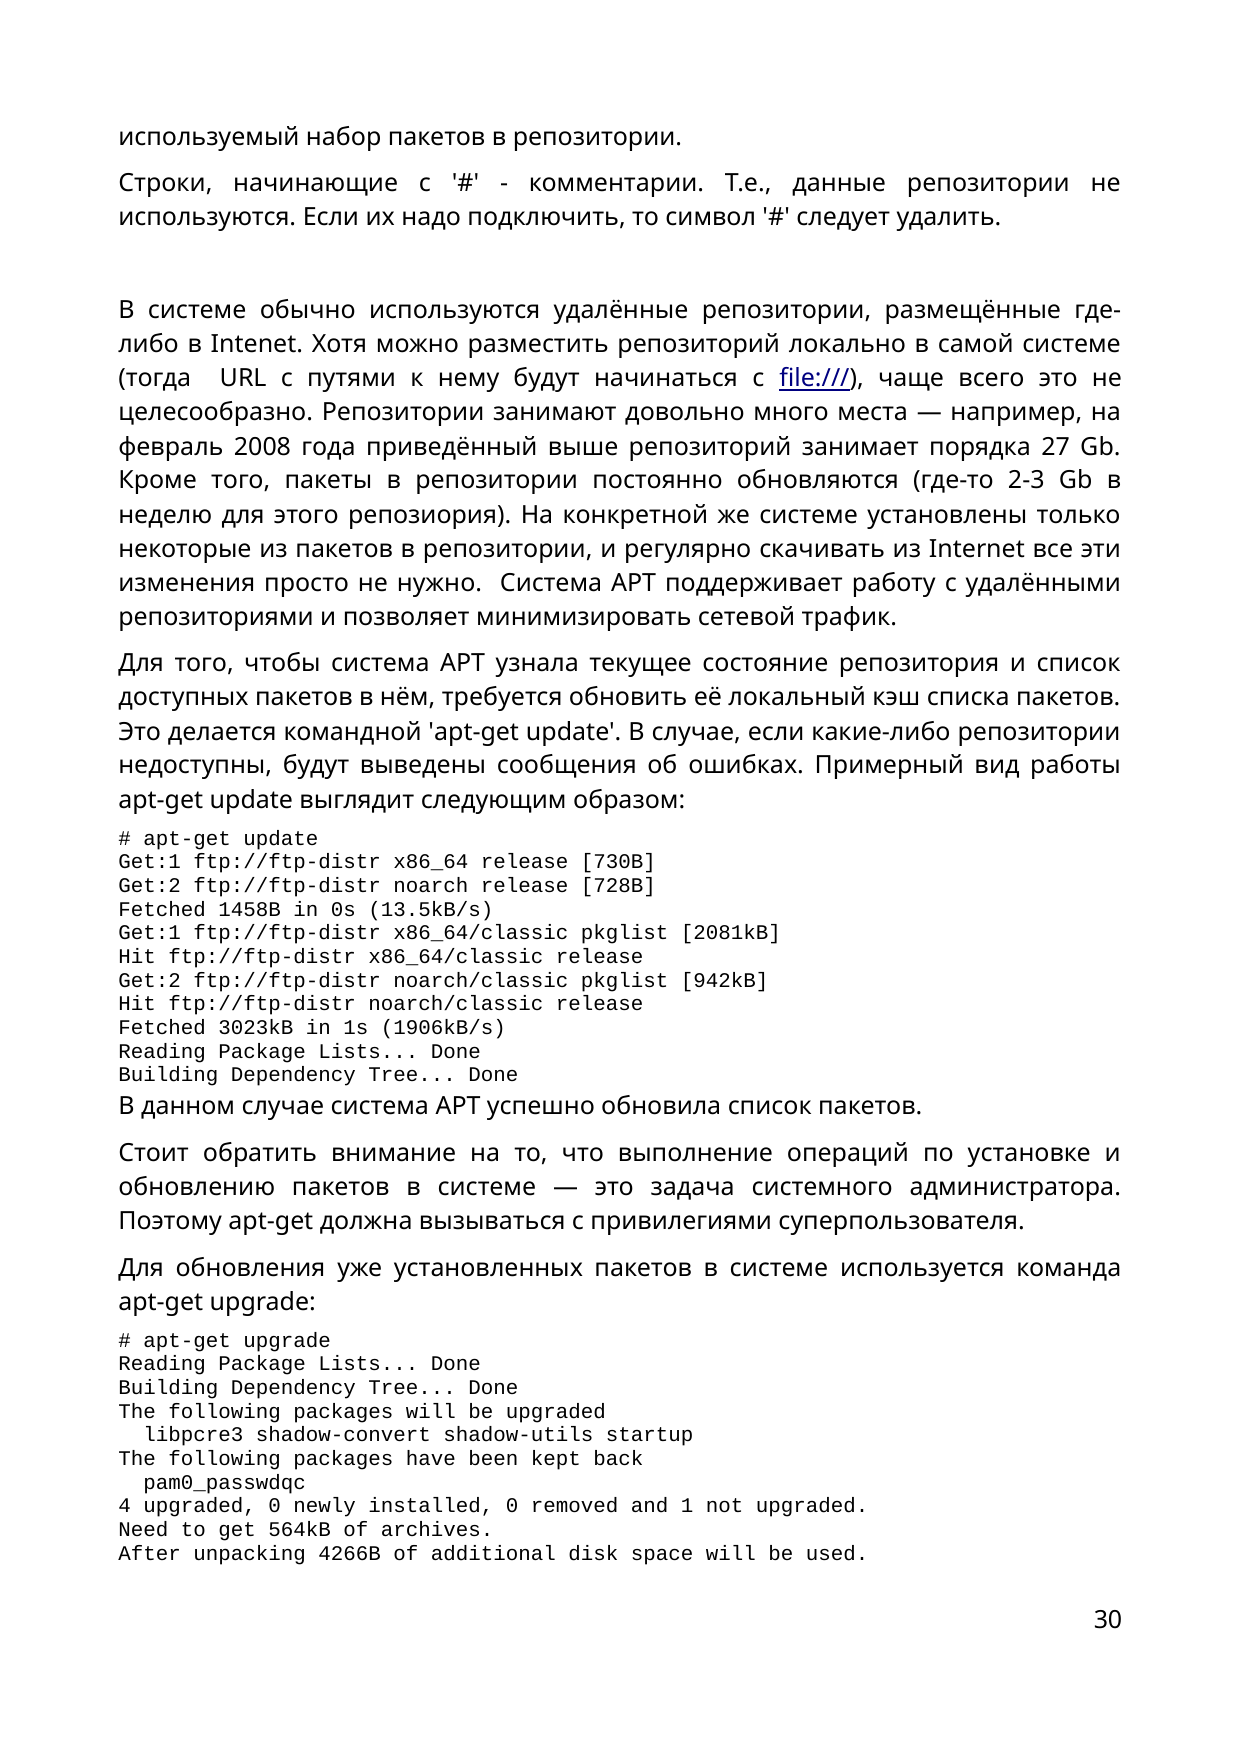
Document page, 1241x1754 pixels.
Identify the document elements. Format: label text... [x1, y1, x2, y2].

text Building Dependency Tree... Done [118, 1064, 1122, 1088]
text # apt-get update [118, 828, 1122, 851]
text Get:2 ftp://ftp-distr noarch/classic pkglist [942kB] [118, 970, 1122, 993]
text libpcre3 shadow-convert shadow-utils startup [118, 1424, 1122, 1448]
text Стоит обратить внимание на то, что выполнение операций по установке и обновлению пакетов в системе — это задача системного администратора. Поэтому apt-get должна вызываться с привилегиями суперпользователя. [118, 1134, 1122, 1237]
text Reading Package Lists... Done [118, 1353, 1122, 1377]
text The following packages will be upgraded [118, 1401, 1122, 1424]
text After unpacking 4266B of additional disk space will be used. [118, 1543, 1122, 1566]
text pam0_passwdqc [118, 1472, 1122, 1495]
text Строки, начинающие с '#' - комментарии. Т.е., данные репозитории не используются. Если их надо подключить, то символ '#' следует удалить. [118, 165, 1122, 233]
text используемый набор пакетов в репозитории. [118, 118, 1122, 152]
text Reading Package Lists... Done [118, 1041, 1122, 1064]
text Building Dependency Tree... Done [118, 1377, 1122, 1401]
text Fetched 1458B in 0s (13.5kB/s) [118, 899, 1122, 922]
text Для того, чтобы система APT узнала текущее состояние репозитория и список доступных пакетов в нём, требуется обновить её локальный кэш списка пакетов. Это делается командной 'apt-get update'. В случае, если какие-либо репозитории недоступны, будут выведены сообщения об ошибках. Примерный вид работы apt-get update выглядит следующим образом: [118, 645, 1122, 815]
text Get:2 ftp://ftp-distr noarch release [728B] [118, 875, 1122, 899]
text Hit ftp://ftp-distr x86_64/classic release [118, 946, 1122, 970]
text Для обновления уже установленных пакетов в системе используется команда apt-get upgrade: [118, 1249, 1122, 1317]
text Fetched 3023kB in 1s (1906kB/s) [118, 1017, 1122, 1041]
text Hit ftp://ftp-distr noarch/classic release [118, 993, 1122, 1017]
text Get:1 ftp://ftp-distr x86_64/classic pkglist [2081kB] [118, 922, 1122, 946]
text 4 upgraded, 0 newly installed, 0 removed and 1 not upgraded. [118, 1495, 1122, 1519]
text В данном случае система APT успешно обновила список пакетов. [118, 1088, 1122, 1122]
text # apt-get upgrade [118, 1330, 1122, 1353]
text The following packages have been kept back [118, 1448, 1122, 1472]
text Get:1 ftp://ftp-distr x86_64 release [730B] [118, 851, 1122, 875]
text Need to get 564kB of archives. [118, 1519, 1122, 1543]
text В системе обычно используются удалённые репозитории, размещённые где-либо в Intenet. Хотя можно разместить репозиторий локально в самой системе (тогда URL с путями к нему будут начинаться с file:///), чаще всего это не целесообразно. Репозитории занимают довольно много места — например, на февраль 2008 года приведённый выше репозиторий занимает порядка 27 Gb. Кроме того, пакеты в репозитории постоянно обновляются (где-то 2-3 Gb в неделю для этого репозиория). На конкретной же системе установлены только некоторые из пакетов в репозитории, и регулярно скачивать из Internet все эти изменения просто не нужно. Система APT поддерживает работу с удалёнными репозиториями и позволяет минимизировать сетевой трафик. [118, 292, 1122, 632]
